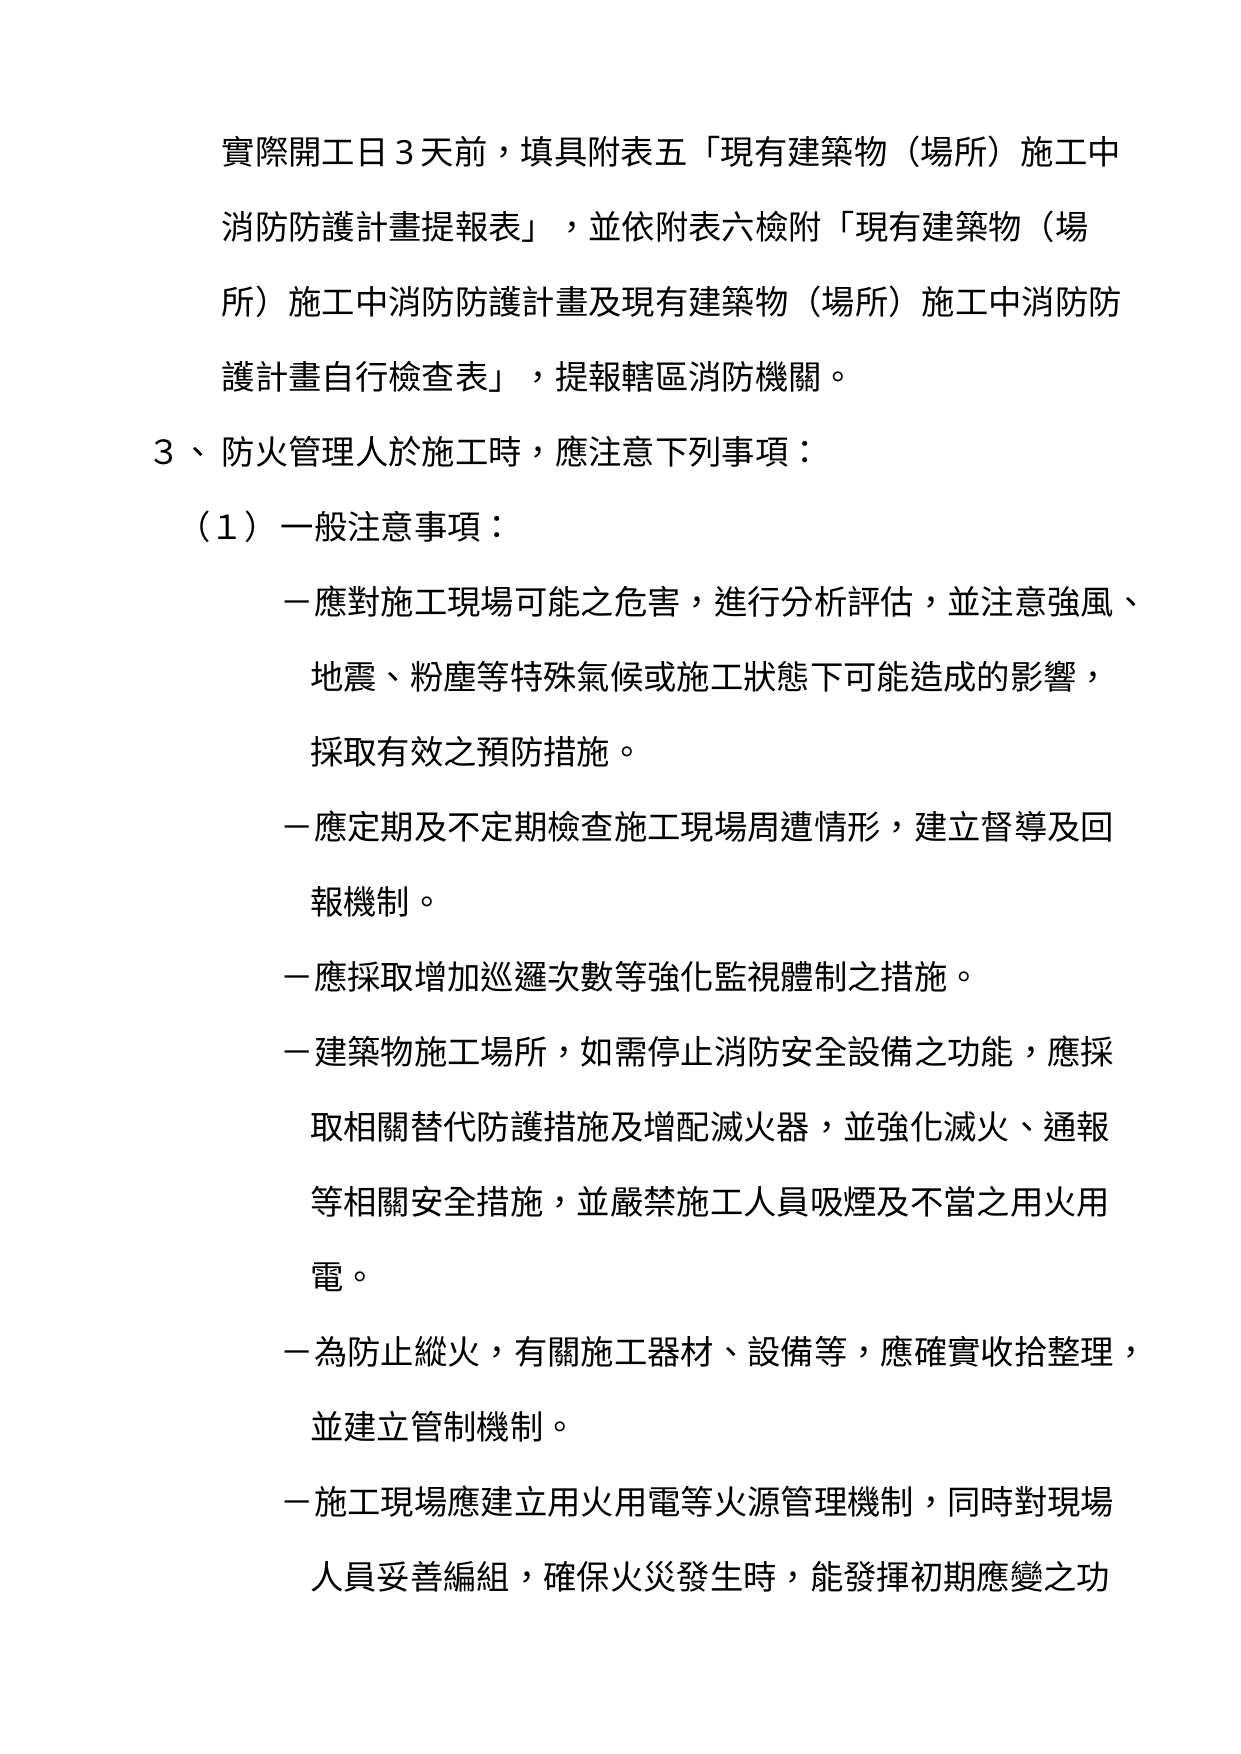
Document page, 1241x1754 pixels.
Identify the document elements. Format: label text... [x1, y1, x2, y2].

list 一般注意事項： [177, 481, 1122, 556]
text －應對施工現場可能之危害，進行分析評估，並注意強風、地震、粉塵等特殊氣候或施工狀態下可能造成的影響，採取有效之預防措施。 [281, 556, 1122, 781]
text －應定期及不定期檢查施工現場周遭情形，建立督導及回報機制。 [281, 781, 1122, 931]
list 上述施工中消防防護計畫之製作，應依據「製定現有建築物（場所）施工中消防防護計畫指導須知」之規定辦理，並於實際開工日3天前，填具附表五「現有建築物（場所）施工中消防防護計畫提報表」，並依附表六檢附「現有建築物（場所）施工中消防防護計畫及現有建築物（場所）施工中消防防護計畫自行檢查表」，提報轄區消防機關。 [148, 106, 1122, 406]
list 防火管理人於施工時，應注意下列事項： [148, 406, 1122, 481]
text －建築物施工場所，如需停止消防安全設備之功能，應採取相關替代防護措施及增配滅火器，並強化滅火、通報等相關安全措施，並嚴禁施工人員吸煙及不當之用火用電。 [281, 1006, 1122, 1306]
text －施工現場應建立用火用電等火源管理機制，同時對現場人員妥善編組，確保火災發生時，能發揮初期應變之功 [281, 1456, 1122, 1606]
text －應採取增加巡邏次數等強化監視體制之措施。 [281, 931, 1122, 1006]
text －為防止縱火，有關施工器材、設備等，應確實收拾整理，並建立管制機制。 [281, 1306, 1122, 1456]
